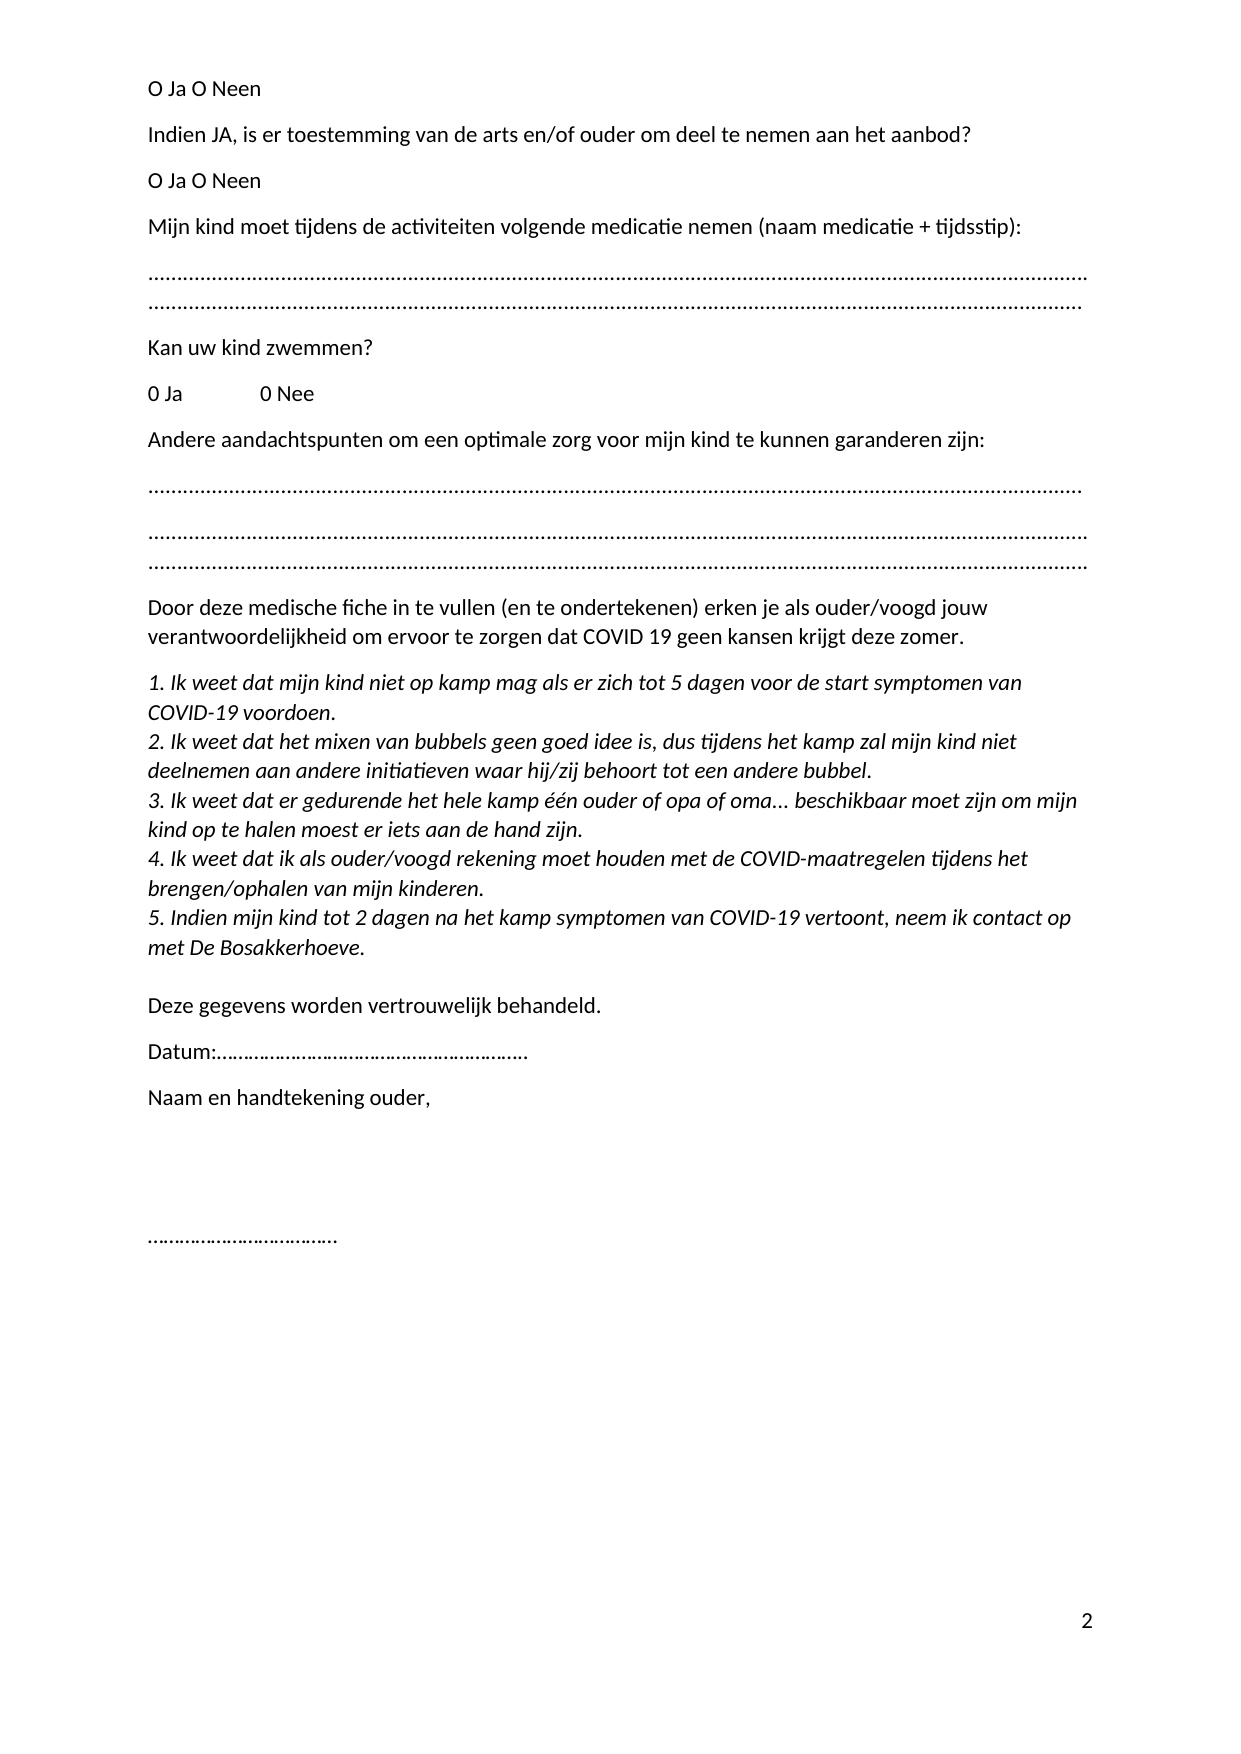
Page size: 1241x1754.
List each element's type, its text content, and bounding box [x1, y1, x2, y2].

text Indien JA, is er toestemming van de arts en/of ouder om deel te nemen aan het aanbod? [148, 120, 1093, 148]
text 4. Ik weet dat ik als ouder/voogd rekening moet houden met de COVID-maatregelen tijdens het brengen/ophalen van mijn kinderen. [148, 844, 1093, 902]
text 5. Indien mijn kind tot 2 dagen na het kamp symptomen van COVID-19 vertoont, neem ik contact op met De Bosakkerhoeve. [148, 903, 1093, 961]
text ..................................................................................................................................................................................................................................................................................................................................... [148, 258, 1093, 315]
text 0 Ja 0 Nee [148, 379, 1093, 407]
text ……………………………… [148, 1222, 1093, 1250]
text Andere aandachtspunten om een optimale zorg voor mijn kind te kunnen garanderen zijn: [148, 425, 1093, 453]
text .................................................................................................................................................................. [148, 471, 1093, 499]
text 1. Ik weet dat mijn kind niet op kamp mag als er zich tot 5 dagen voor de start symptomen van COVID-19 voordoen. [148, 668, 1093, 726]
text O Ja O Neen [148, 74, 1093, 102]
text Deze gegevens worden vertrouwelijk behandeld. [148, 991, 1093, 1019]
text Door deze medische fiche in te vullen (en te ondertekenen) erken je als ouder/voogd jouw verantwoordelijkheid om ervoor te zorgen dat COVID 19 geen kansen krijgt deze zomer. [148, 593, 1093, 650]
text Kan uw kind zwemmen? [148, 333, 1093, 361]
text ...................................................................................................................................................................................................................................................................................................................................... [148, 517, 1093, 575]
text Datum:………………………………………………….. [148, 1037, 1093, 1066]
text 3. Ik weet dat er gedurende het hele kamp één ouder of opa of oma... beschikbaar moet zijn om mijn kind op te halen moest er iets aan de hand zijn. [148, 786, 1093, 843]
text 2. Ik weet dat het mixen van bubbels geen goed idee is, dus tijdens het kamp zal mijn kind niet deelnemen aan andere initiatieven waar hij/zij behoort tot een andere bubbel. [148, 727, 1093, 784]
text Naam en handtekening ouder, [148, 1083, 1093, 1112]
text O Ja O Neen [148, 166, 1093, 194]
text Mijn kind moet tijdens de activiteiten volgende medicatie nemen (naam medicatie + tijdsstip): [148, 212, 1093, 240]
